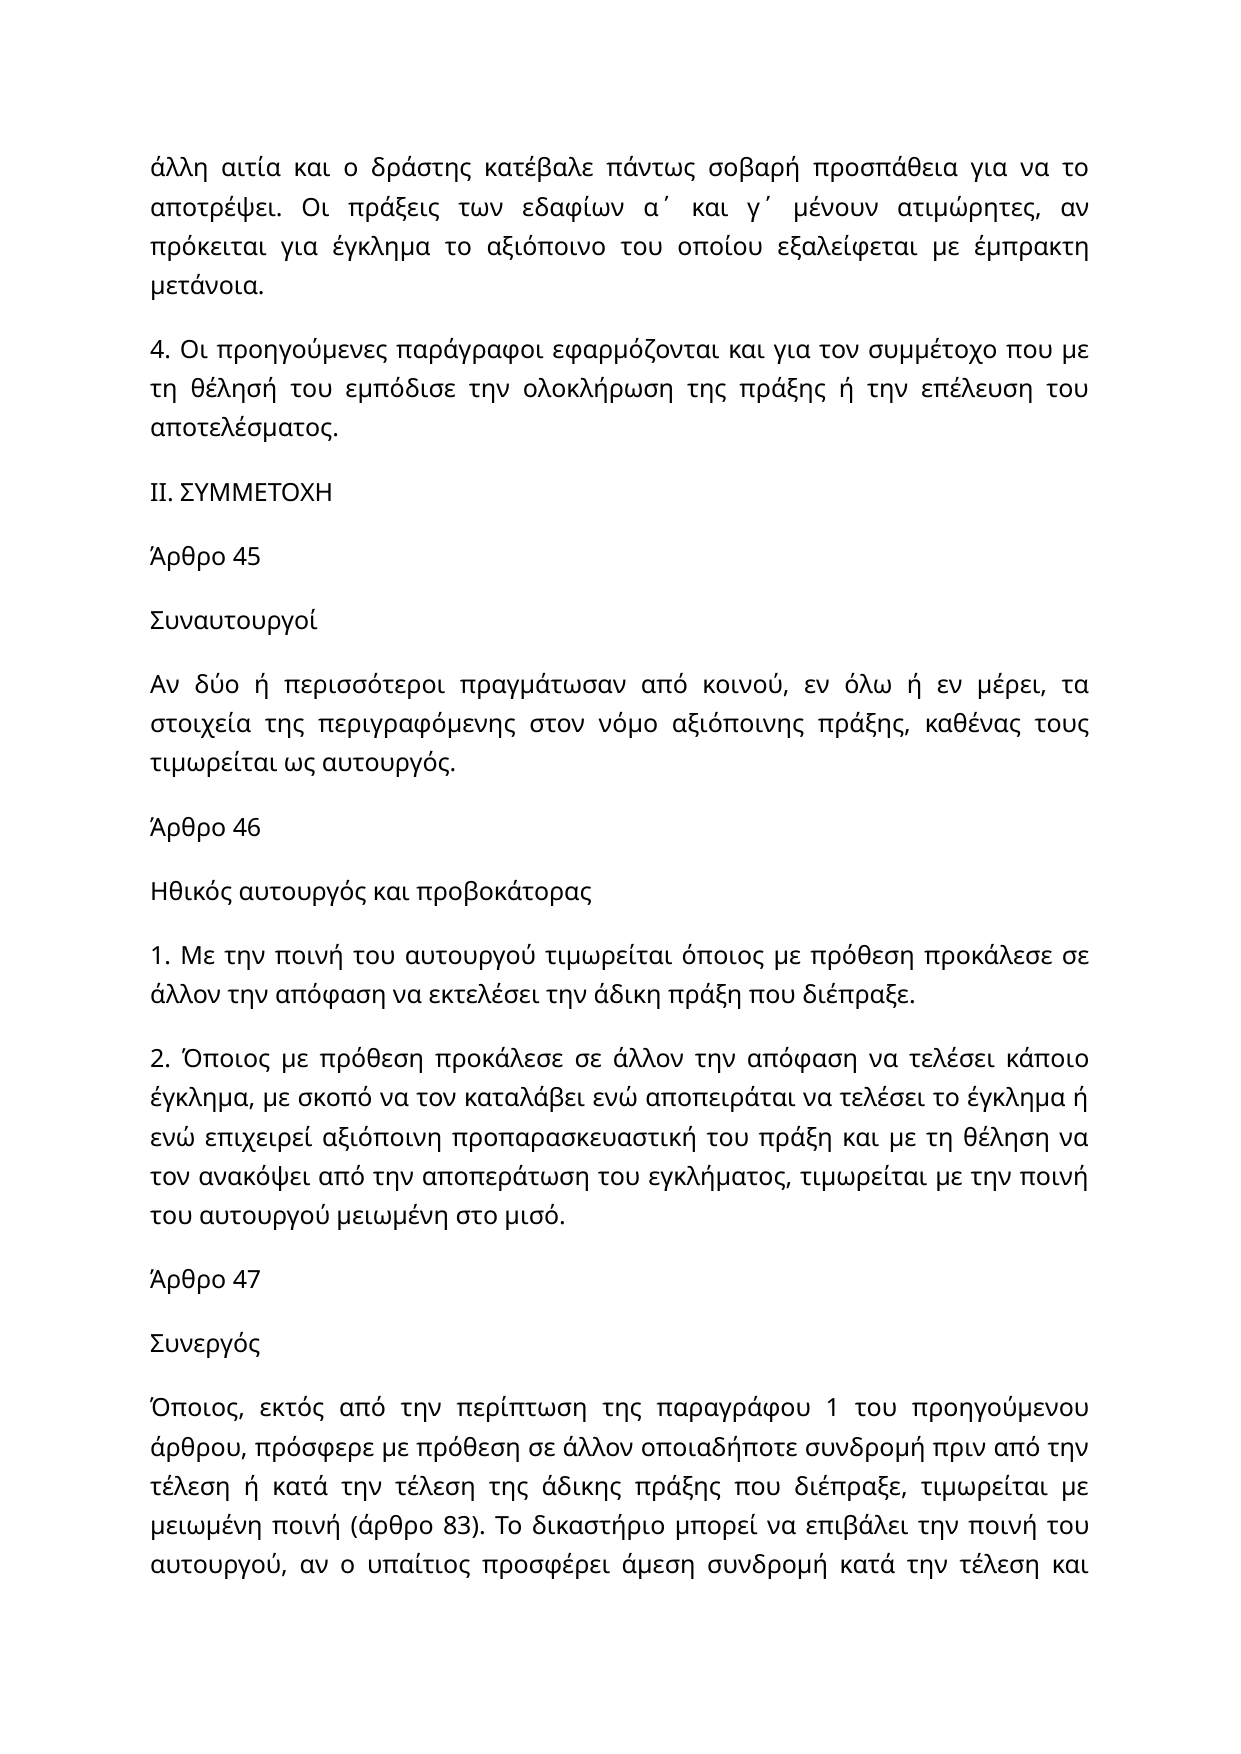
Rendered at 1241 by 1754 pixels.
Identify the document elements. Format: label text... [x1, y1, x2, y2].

text Όποιος, εκτός από την περίπτωση της παραγράφου 1 του προηγούμενου άρθρου, πρόσφερε με πρόθεση σε άλλον οποιαδήποτε συνδρομή πριν από την τέλεση ή κατά την τέλεση της άδικης πράξης που διέπραξε, τιμωρείται με μειωμένη ποινή (άρθρο 83). Το δικαστήριο μπορεί να επιβάλει την ποινή του αυτουργού, αν ο υπαίτιος προσφέρει άμεση συνδρομή κατά την τέλεση και [150, 1390, 1090, 1581]
text 2. Όποιος με πρόθεση προκάλεσε σε άλλον την απόφαση να τελέσει κάποιο έγκλημα, με σκοπό να τον καταλάβει ενώ αποπειράται να τελέσει το έγκλημα ή ενώ επιχειρεί αξιόποινη προπαρασκευαστική του πράξη και με τη θέληση να τον ανακόψει από την αποπεράτωση του εγκλήματος, τιμωρείται με την ποινή του αυτουργού μειωμένη στο μισό. [150, 1041, 1090, 1232]
text Αν δύο ή περισσότεροι πραγμάτωσαν από κοινού, εν όλω ή εν μέρει, τα στοιχεία της περιγραφόμενης στον νόμο αξιόποινης πράξης, καθένας τους τιμωρείται ως αυτουργός. [150, 667, 1090, 779]
text Ηθικός αυτουργός και προβοκάτορας [150, 873, 1090, 907]
text άλλη αιτία και o δράστης κατέβαλε πάντως σοβαρή προσπάθεια για να το αποτρέψει. Οι πράξεις των εδαφίων α΄ και γ΄ μένουν ατιμώρητες, αν πρόκειται για έγκλημα το αξιόποινο του οποίου εξαλείφεται με έμπρακτη μετάνοια. [150, 150, 1090, 302]
text Άρθρο 47 [150, 1262, 1090, 1296]
text ΙΙ. ΣΥΜΜΕΤΟΧΗ [150, 474, 1090, 508]
text 4. Οι προηγούμενες παράγραφοι εφαρμόζονται και για τον συμμέτοχο που με τη θέλησή του εμπόδισε την ολοκλήρωση της πράξης ή την επέλευση του αποτελέσματος. [150, 332, 1090, 444]
text 1. Με την ποινή του αυτουργού τιμωρείται όποιος με πρόθεση προκάλεσε σε άλλον την απόφαση να εκτελέσει την άδικη πράξη που διέπραξε. [150, 937, 1090, 1011]
text Συναυτουργοί [150, 602, 1090, 637]
text Άρθρο 45 [150, 538, 1090, 572]
text Συνεργός [150, 1326, 1090, 1360]
text Άρθρο 46 [150, 809, 1090, 843]
